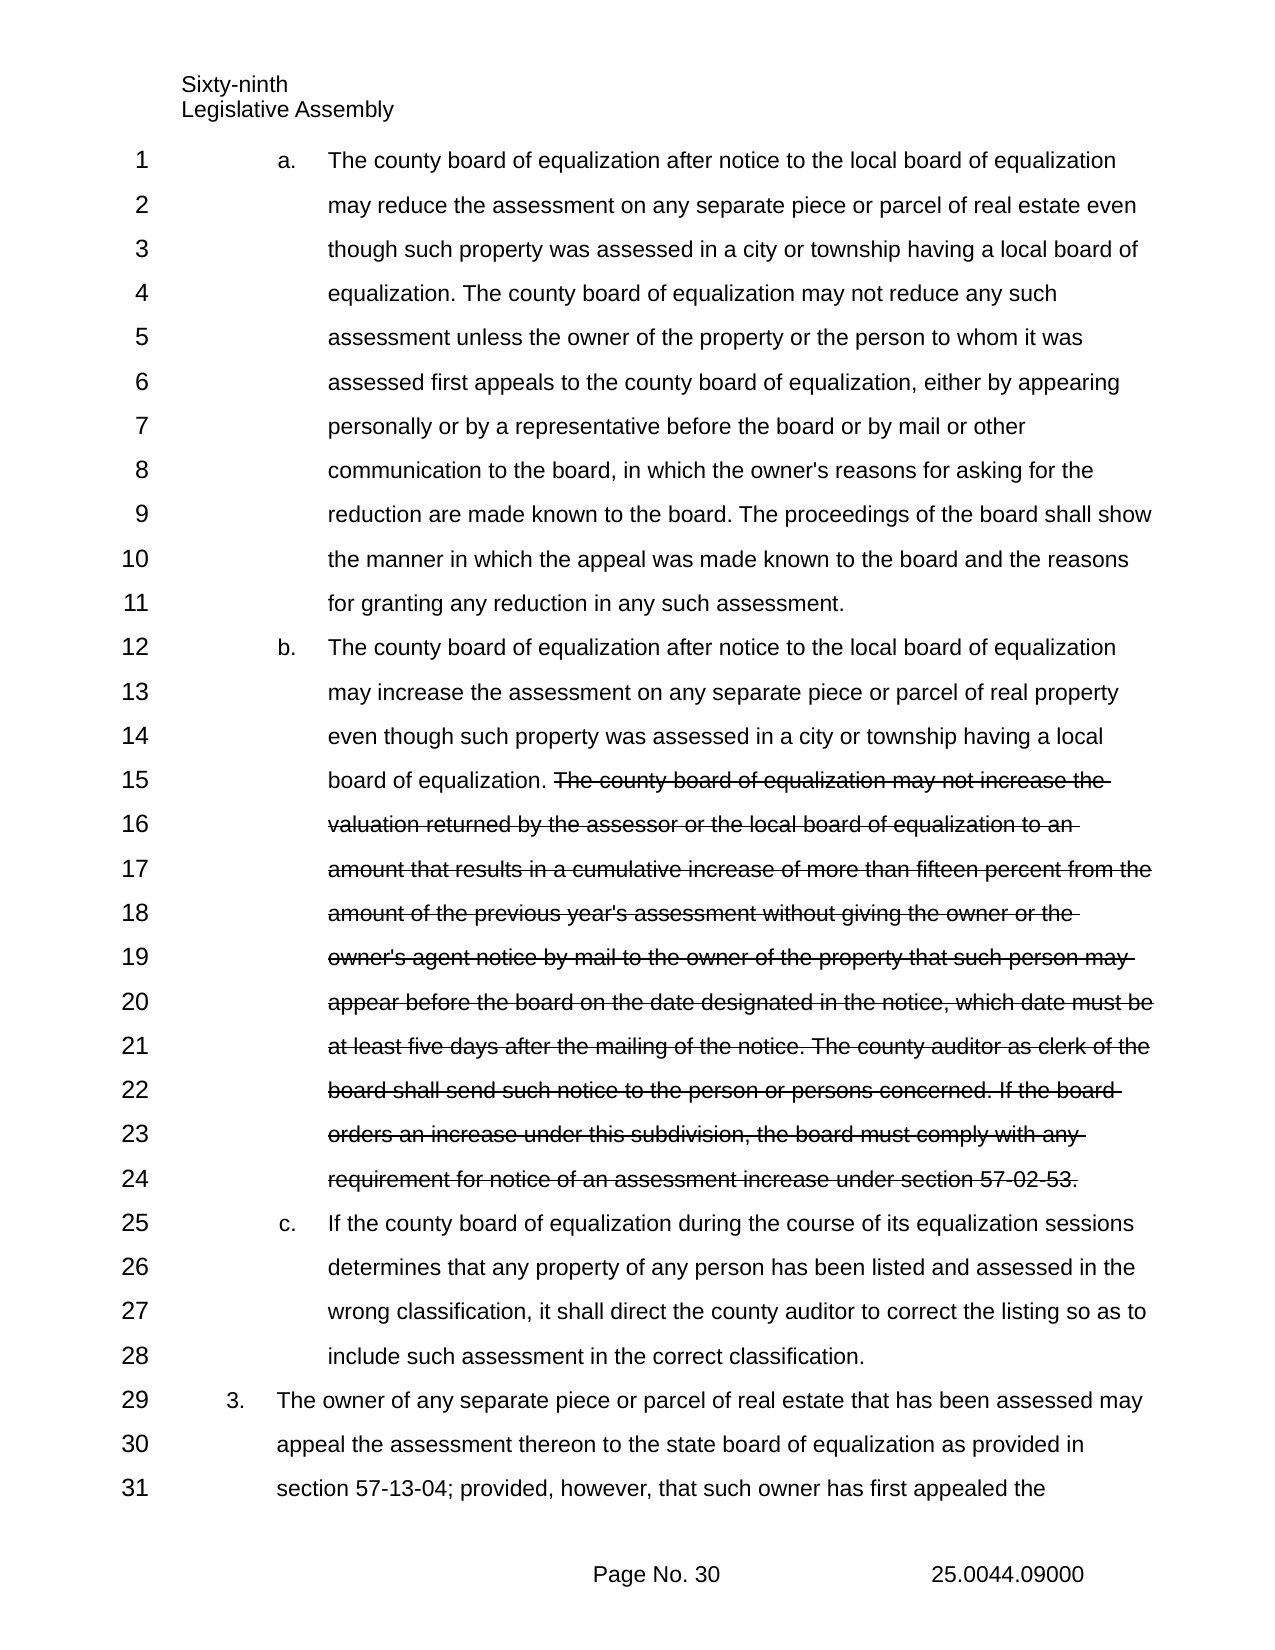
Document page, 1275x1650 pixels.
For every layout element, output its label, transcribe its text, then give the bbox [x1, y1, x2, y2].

text c. If the county board of equalization during the course of its equalization sessions determines that any property of any person has been listed and assessed in the wrong classification, it shall direct the county auditor to correct the listing so as to include such assessment in the correct classification. [181, 1196, 1154, 1373]
text b. The county board of equalization after notice to the local board of equalization may increase the assessment on any separate piece or parcel of real property even though such property was assessed in a city or township having a local board of equalization. The county board of equalization may not increase the valuation returned by the assessor or the local board of equalization to an amount that results in a cumulative increase of more than fifteen percent from the amount of the previous year's assessment without giving the owner or the owner's agent notice by mail to the owner of the property that such person may appear before the board on the date designated in the notice, which date must be at least five days after the mailing of the notice. The county auditor as clerk of the board shall send such notice to the person or persons concerned. If the board orders an increase under this subdivision, the board must comply with any requirement for notice of an assessment increase under section 57‑02‑53. [181, 620, 1154, 1196]
text 3. The owner of any separate piece or parcel of real estate that has been assessed may appeal the assessment thereon to the state board of equalization as provided in section 57‑13‑04; provided, however, that such owner has first appealed the [181, 1373, 1154, 1506]
text a. The county board of equalization after notice to the local board of equalization may reduce the assessment on any separate piece or parcel of real estate even though such property was assessed in a city or township having a local board of equalization. The county board of equalization may not reduce any such assessment unless the owner of the property or the person to whom it was assessed first appeals to the county board of equalization, either by appearing personally or by a representative before the board or by mail or other communication to the board, in which the owner's reasons for asking for the reduction are made known to the board. The proceedings of the board shall show the manner in which the appeal was made known to the board and the reasons for granting any reduction in any such assessment. [181, 133, 1154, 620]
